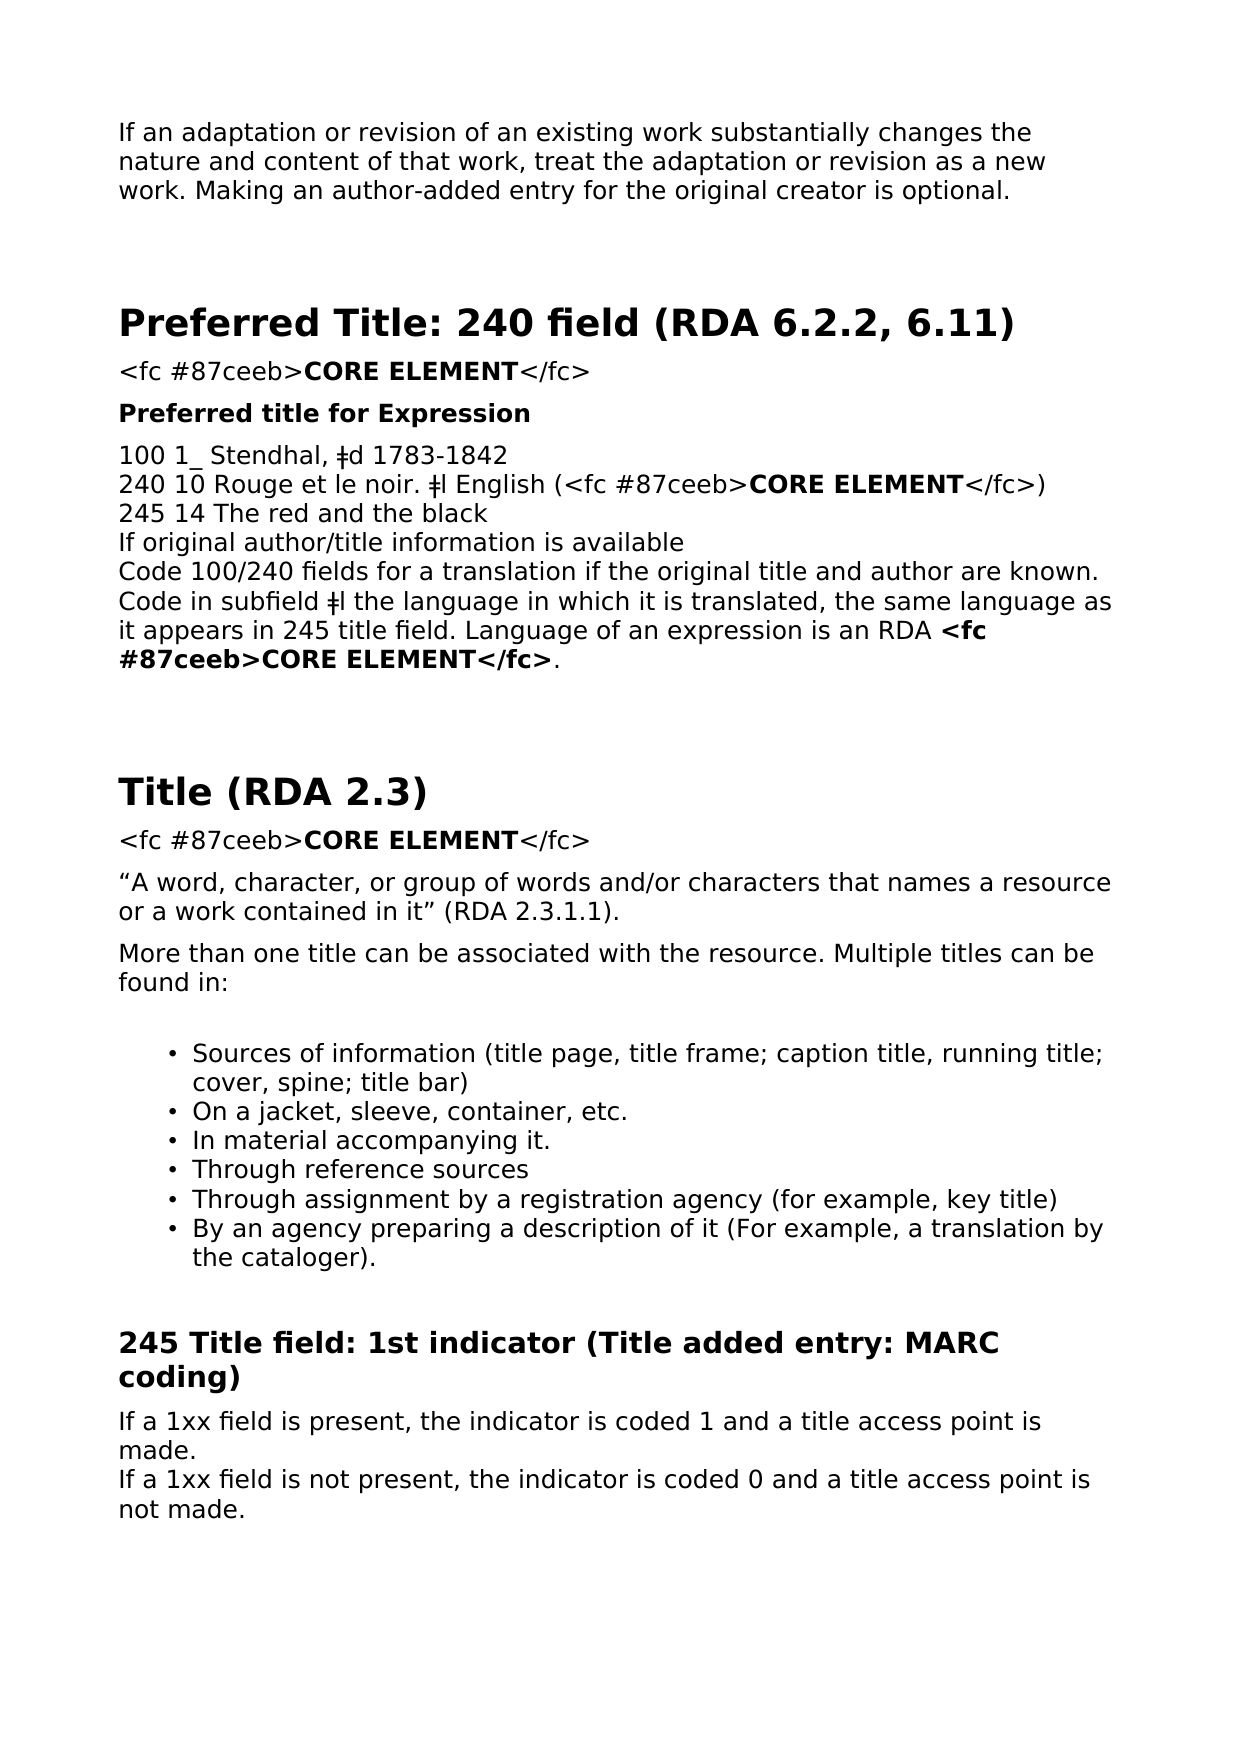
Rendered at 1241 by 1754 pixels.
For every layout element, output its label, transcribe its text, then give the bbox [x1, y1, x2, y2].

text If an adaptation or revision of an existing work substantially changes the nature and content of that work, treat the adaptation or revision as a new work. Making an author-added entry for the original creator is optional. [118, 118, 1122, 206]
text If a 1xx field is not present, the indicator is coded 0 and a title access point is not made. [118, 1466, 1122, 1524]
list Through assignment by a registration agency (for example, key title) [177, 1185, 1122, 1214]
list Sources of information (title page, title frame; caption title, running title; cover, spine; title bar) [177, 1039, 1122, 1097]
text “A word, character, or group of words and/or characters that names a resource or a work contained in it” (RDA 2.3.1.1). [118, 868, 1122, 926]
list In material accompanying it. [177, 1127, 1122, 1156]
subtitle Title (RDA 2.3) [118, 770, 1122, 814]
text More than one title can be associated with the resource. Multiple titles can be found in: [118, 939, 1122, 997]
subtitle 245 Title field: 1st indicator (Title added entry: MARC coding) [118, 1327, 1122, 1395]
list Through reference sources [177, 1156, 1122, 1185]
text Preferred title for Expression [118, 399, 1122, 428]
text <fc #87ceeb>CORE ELEMENT</fc> [118, 358, 1122, 387]
text Code 100/240 fields for a translation if the original title and author are known. Code in subfield ǂl the language in which it is translated, the same language as it appears in 245 title field. Language of an expression is an RDA <fc #87ceeb>CORE ELEMENT</fc>. [118, 558, 1122, 674]
text 245 14 The red and the black [118, 499, 1122, 528]
text <fc #87ceeb>CORE ELEMENT</fc> [118, 826, 1122, 855]
text 100 1_ Stendhal, ǂd 1783-1842 [118, 441, 1122, 470]
text If a 1xx field is present, the indicator is coded 1 and a title access point is made. [118, 1407, 1122, 1466]
subtitle Preferred Title: 240 field (RDA 6.2.2, 6.11) [118, 301, 1122, 345]
text If original author/title information is available [118, 528, 1122, 558]
list On a jacket, sleeve, container, etc. [177, 1097, 1122, 1127]
list By an agency preparing a description of it (For example, a translation by the cataloger). [177, 1214, 1122, 1272]
text 240 10 Rouge et le noir. ǂl English (<fc #87ceeb>CORE ELEMENT</fc>) [118, 470, 1122, 499]
